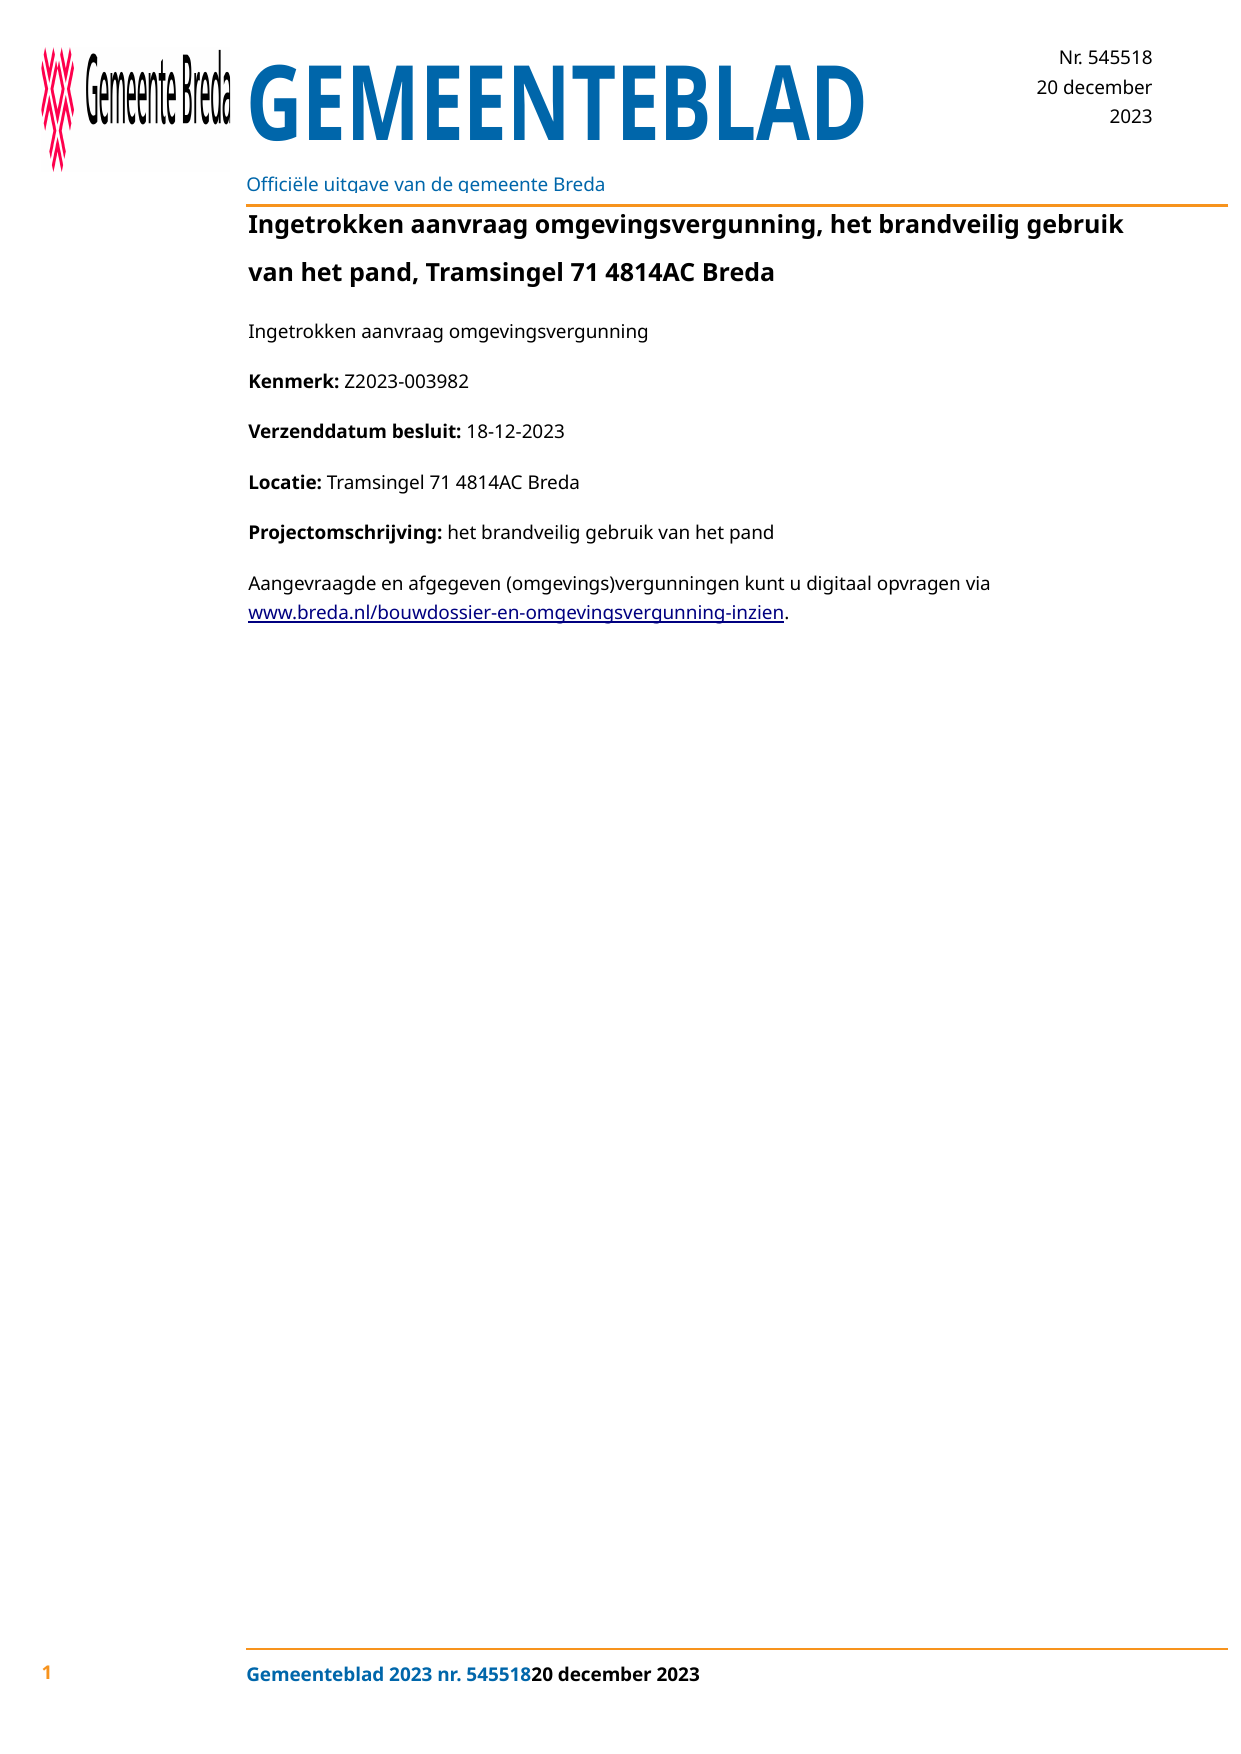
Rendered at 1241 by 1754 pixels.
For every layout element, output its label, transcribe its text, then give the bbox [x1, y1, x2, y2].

text Verzenddatum besluit: 18-12-2023 [248, 419, 1152, 444]
text Projectomschrijving: het brandveilig gebruik van het pand [248, 519, 1152, 545]
text Aangevraagde en afgegeven (omgevings)vergunningen kunt u digitaal opvragen via www.breda.nl/bouwdossier-en-omgevingsvergunning-inzien. [248, 570, 1152, 625]
text Ingetrokken aanvraag omgevingsvergunning, het brandveilig gebruik van het pand, Tramsingel 71 4814AC Breda [248, 207, 1152, 288]
picture [41, 47, 231, 172]
text Ingetrokken aanvraag omgevingsvergunning [248, 318, 1152, 344]
text Kenmerk: Z2023-003982 [248, 368, 1152, 394]
text Locatie: Tramsingel 71 4814AC Breda [248, 469, 1152, 495]
